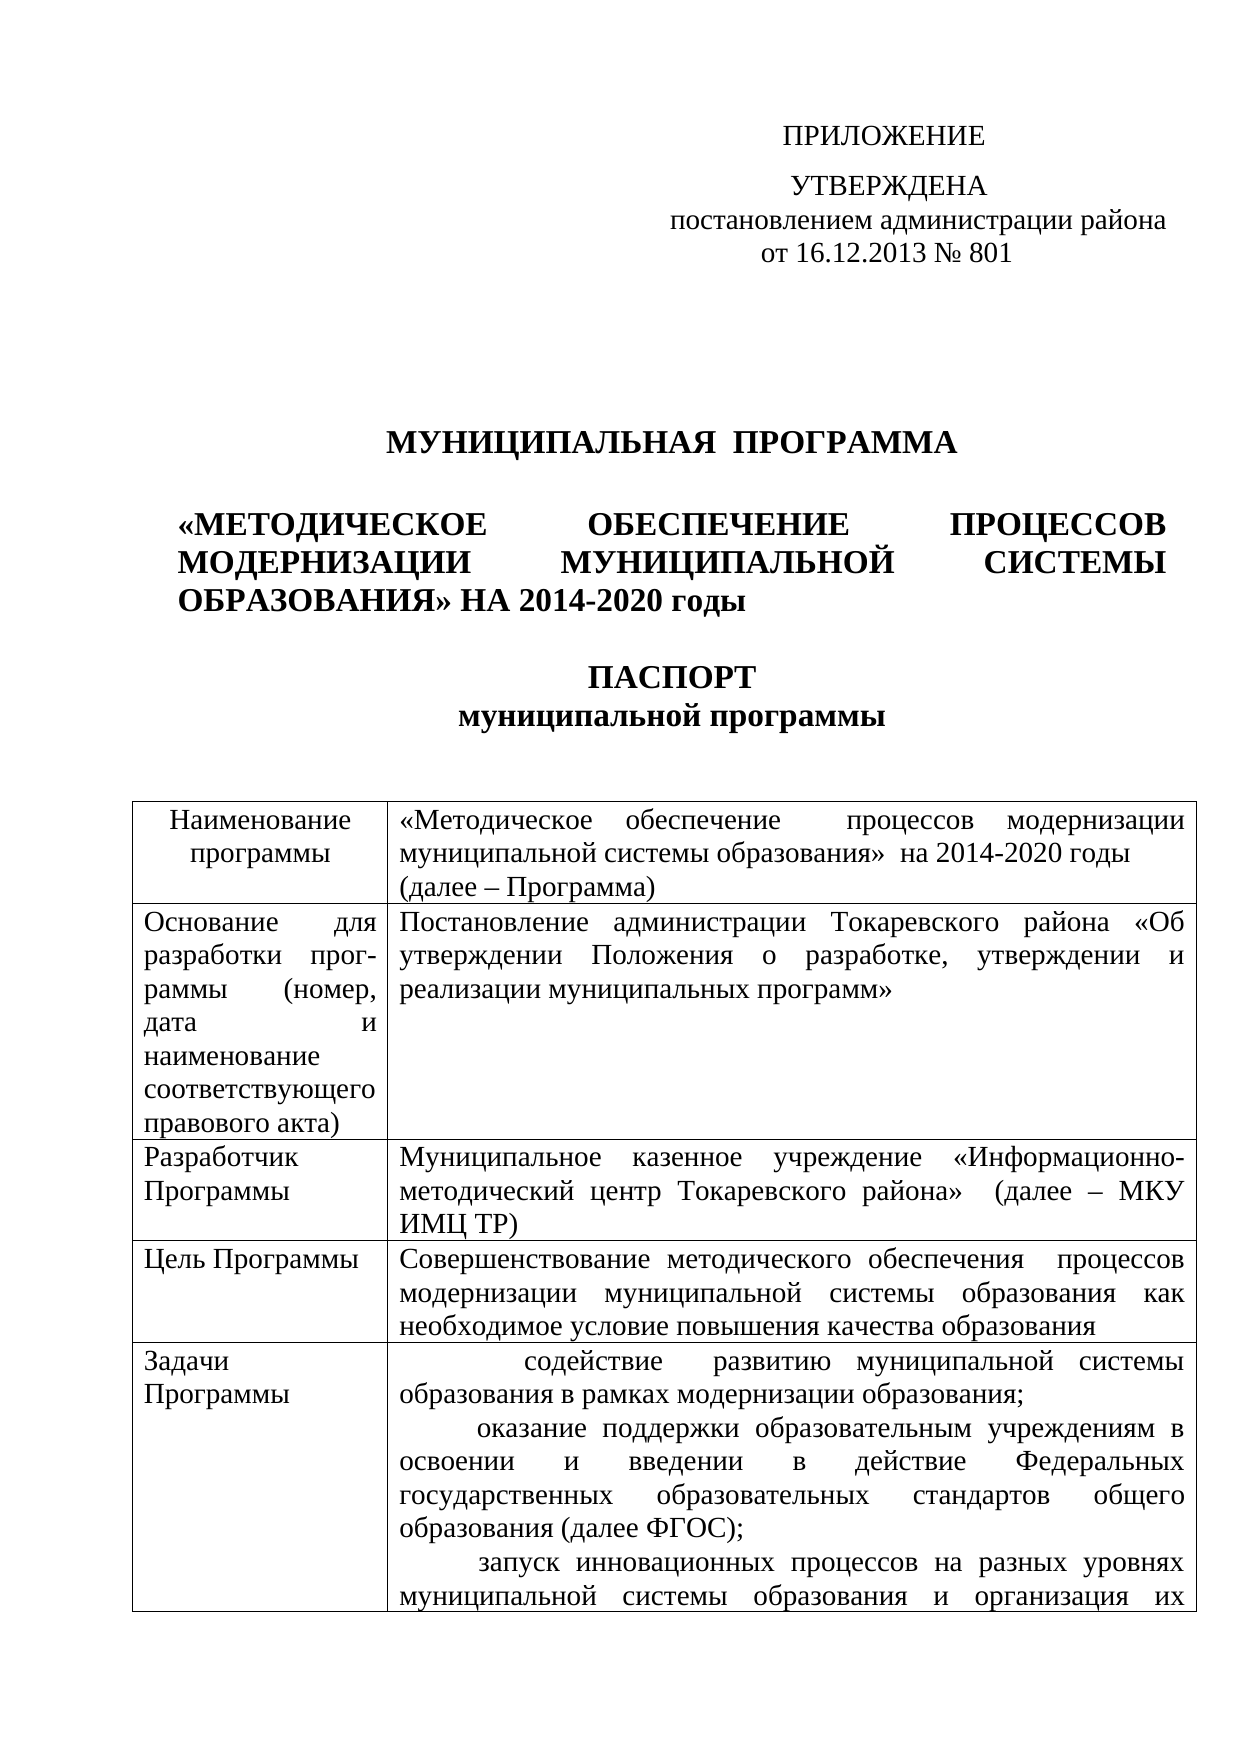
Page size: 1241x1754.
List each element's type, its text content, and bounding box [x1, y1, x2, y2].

table_cell Цель Программы [133, 1241, 387, 1342]
table_cell Основание для разработки прог-раммы (номер, дата и наименование соответствующего правового акта) [133, 904, 387, 1138]
text «МЕТОДИЧЕСКОЕ ОБЕСПЕЧЕНИЕ ПРОЦЕССОВ МОДЕРНИЗАЦИИ МУНИЦИПАЛЬНОЙ СИСТЕМЫ ОБРАЗОВАНИЯ» НА 2014-2020 годы [177, 504, 1167, 619]
text от 16.12.2013 № 801 [177, 236, 1167, 269]
table_cell Задачи Программы [133, 1343, 387, 1611]
subtitle МУНИЦИПАЛЬНАЯ ПРОГРАММА [177, 422, 1167, 461]
table_cell Муниципальное казенное учреждение «Информационно-методический центр Токаревского района» (далее – МКУ ИМЦ ТР) [388, 1140, 1196, 1240]
table_header Наименование программы [133, 802, 387, 903]
table_cell Разработчик Программы [133, 1140, 387, 1240]
text постановлением администрации района [177, 202, 1167, 236]
table_cell Постановление администрации Токаревского района «Об утверждении Положения о разработке, утверждении и реализации муниципальных программ» [388, 904, 1196, 1138]
table_header «Методическое обеспечение процессов модернизации муниципальной системы образования» на 2014-2020 годы (далее – Программа) [388, 802, 1196, 903]
table_cell содействие развитию муниципальной системы образования в рамках модернизации образования; оказание поддержки образовательным учреждениям в освоении и введении в действие Федеральных государственных образовательных стандартов общего образования (далее ФГОС); запуск инновационных процессов на разных уровнях муниципальной системы образования и организация их [388, 1343, 1196, 1611]
text муниципальной программы [177, 696, 1167, 734]
text УТВЕРЖДЕНА [177, 168, 1167, 202]
table_cell Совершенствование методического обеспечения процессов модернизации муниципальной системы образования как необходимое условие повышения качества образования [388, 1241, 1196, 1342]
text ПАСПОРТ [177, 657, 1167, 696]
text ПРИЛОЖЕНИЕ [177, 118, 1167, 152]
